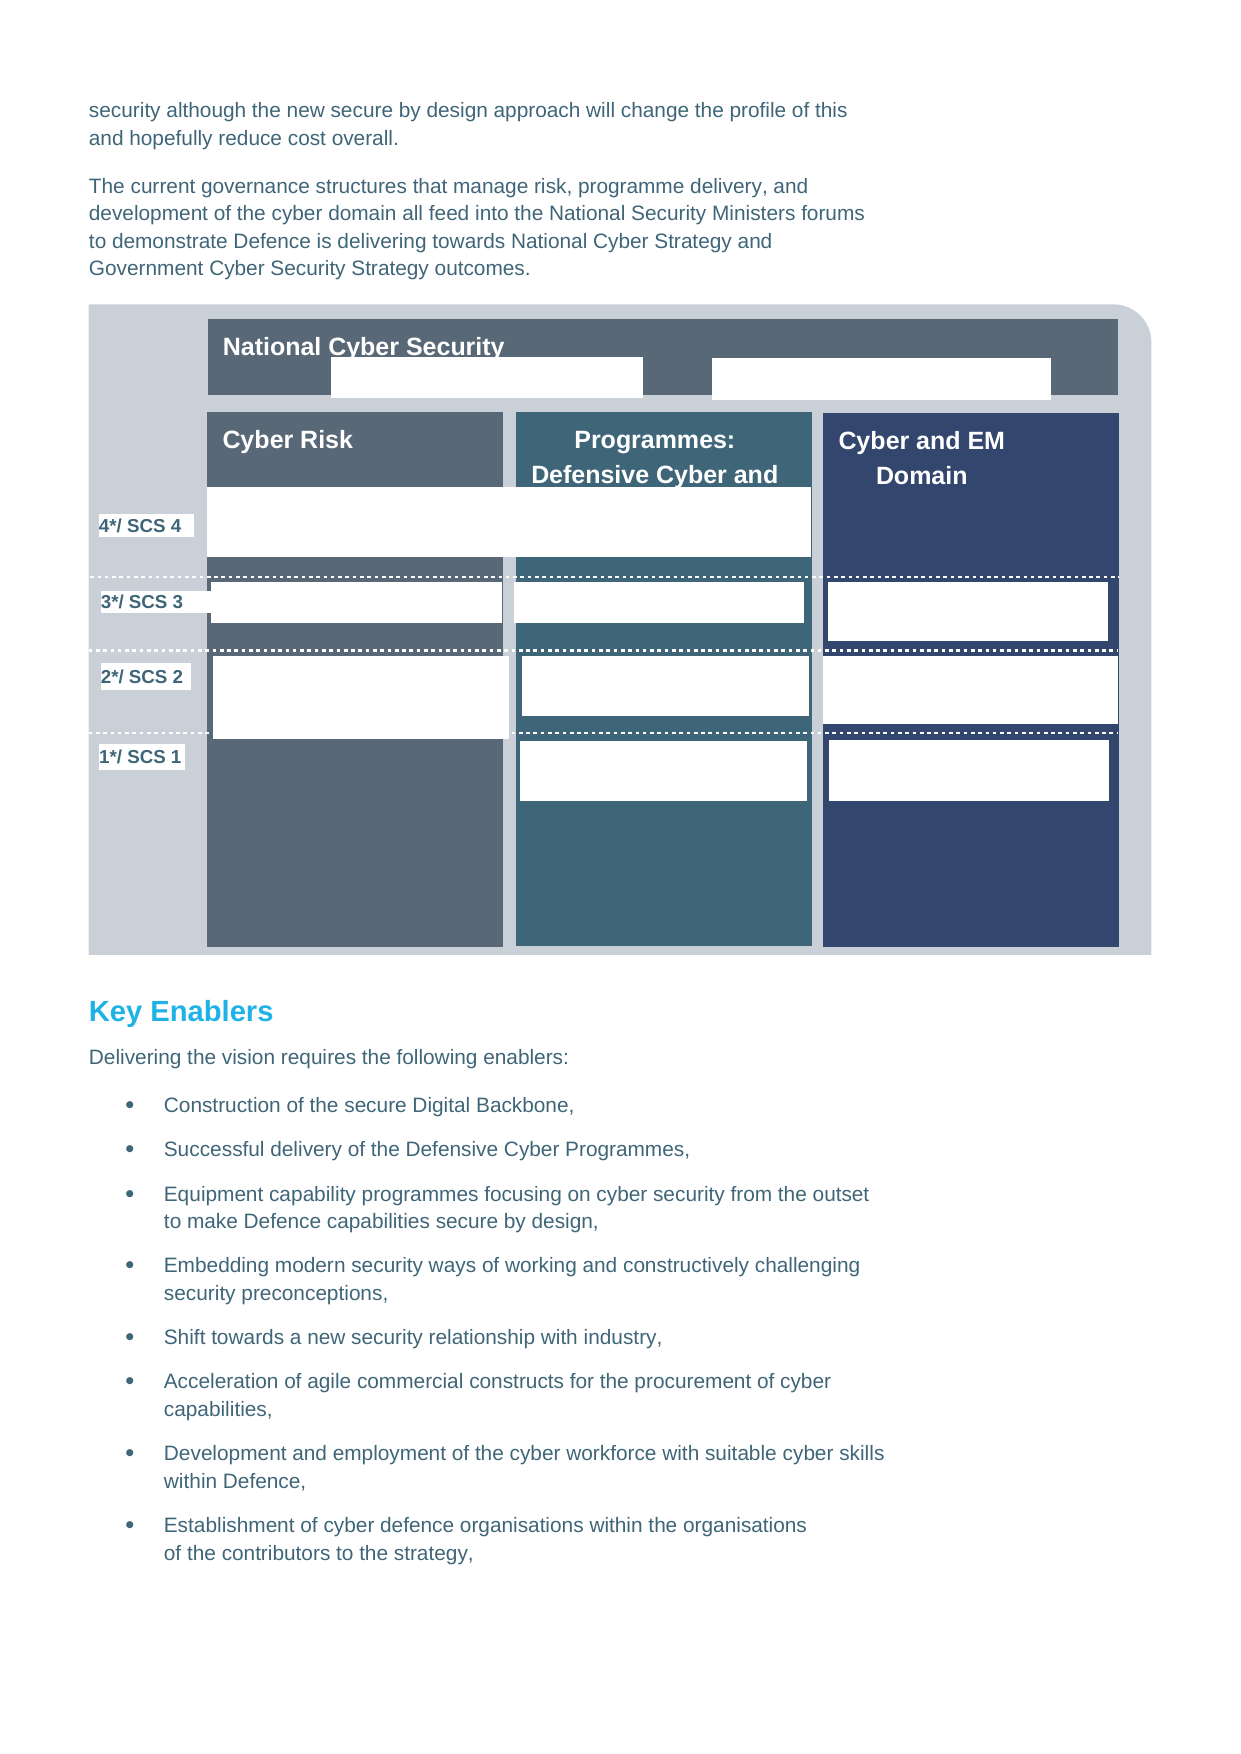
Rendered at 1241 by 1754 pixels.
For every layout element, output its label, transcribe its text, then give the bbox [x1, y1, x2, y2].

text Cyber Commitments Strategic Steering Group [838, 663, 1103, 704]
text National Security Ministers (Cyber) [346, 364, 628, 383]
text The current governance structures that manage risk, programme delivery, and development of the cyber domain all feed into the National Security Ministers forums to demonstrate Defence is delivering towards National Cyber Strategy and Government Cyber Security Strategy outcomes. [89, 174, 886, 280]
text Cyber Risk Oversight Board [226, 589, 487, 608]
list Development and employment of the cyber workforce with suitable cyber skills within Defence, [126, 1441, 886, 1493]
text National Security Ministers (Officials) [727, 366, 1036, 385]
text Cyber and Electromagnetic Domain Executive Group [844, 747, 1094, 788]
text Delivering the vision requires the following enablers: [89, 1045, 886, 1069]
text 1*/ SCS 1 [99, 746, 185, 768]
list Acceleration of agile commercial constructs for the procurement of cyber capabilities, [126, 1369, 886, 1421]
text 3*/ SCS 3 [101, 591, 213, 613]
text Joint Crypt-Key Programme Board [537, 663, 794, 704]
text Defence Board Executive Committee / Defence Audit and Risk Assurance Committee / Digital and Information Steering Committee [222, 501, 796, 543]
text Joint Crypt-Key Programme Board [535, 748, 792, 789]
list Successful delivery of the Defensive Cyber Programmes, [126, 1137, 886, 1161]
list Construction of the secure Digital Backbone, [126, 1093, 886, 1117]
text Cyber and Electromagnetic Domain Steering Group [843, 590, 1093, 631]
text Crypt-Key Oversight Board [529, 589, 789, 608]
subtitle Key Enablers [89, 994, 886, 1027]
text Cyber Risk Oversight Board (Senior Steering Group) [228, 663, 494, 705]
list Equipment capability programmes focusing on cyber security from the outset to make Defence capabilities secure by design, [126, 1182, 886, 1233]
text 4*/ SCS 4 [99, 515, 194, 536]
list Shift towards a new security relationship with industry, [126, 1325, 886, 1349]
text 2*/ SCS 2 [101, 666, 191, 687]
list Embedding modern security ways of working and constructively challenging security preconceptions, [126, 1253, 886, 1305]
text security although the new secure by design approach will change the profile of this and hopefully reduce cost overall. [89, 98, 886, 149]
list Establishment of cyber defence organisations within the organisations of the contributors to the strategy, [126, 1513, 886, 1564]
